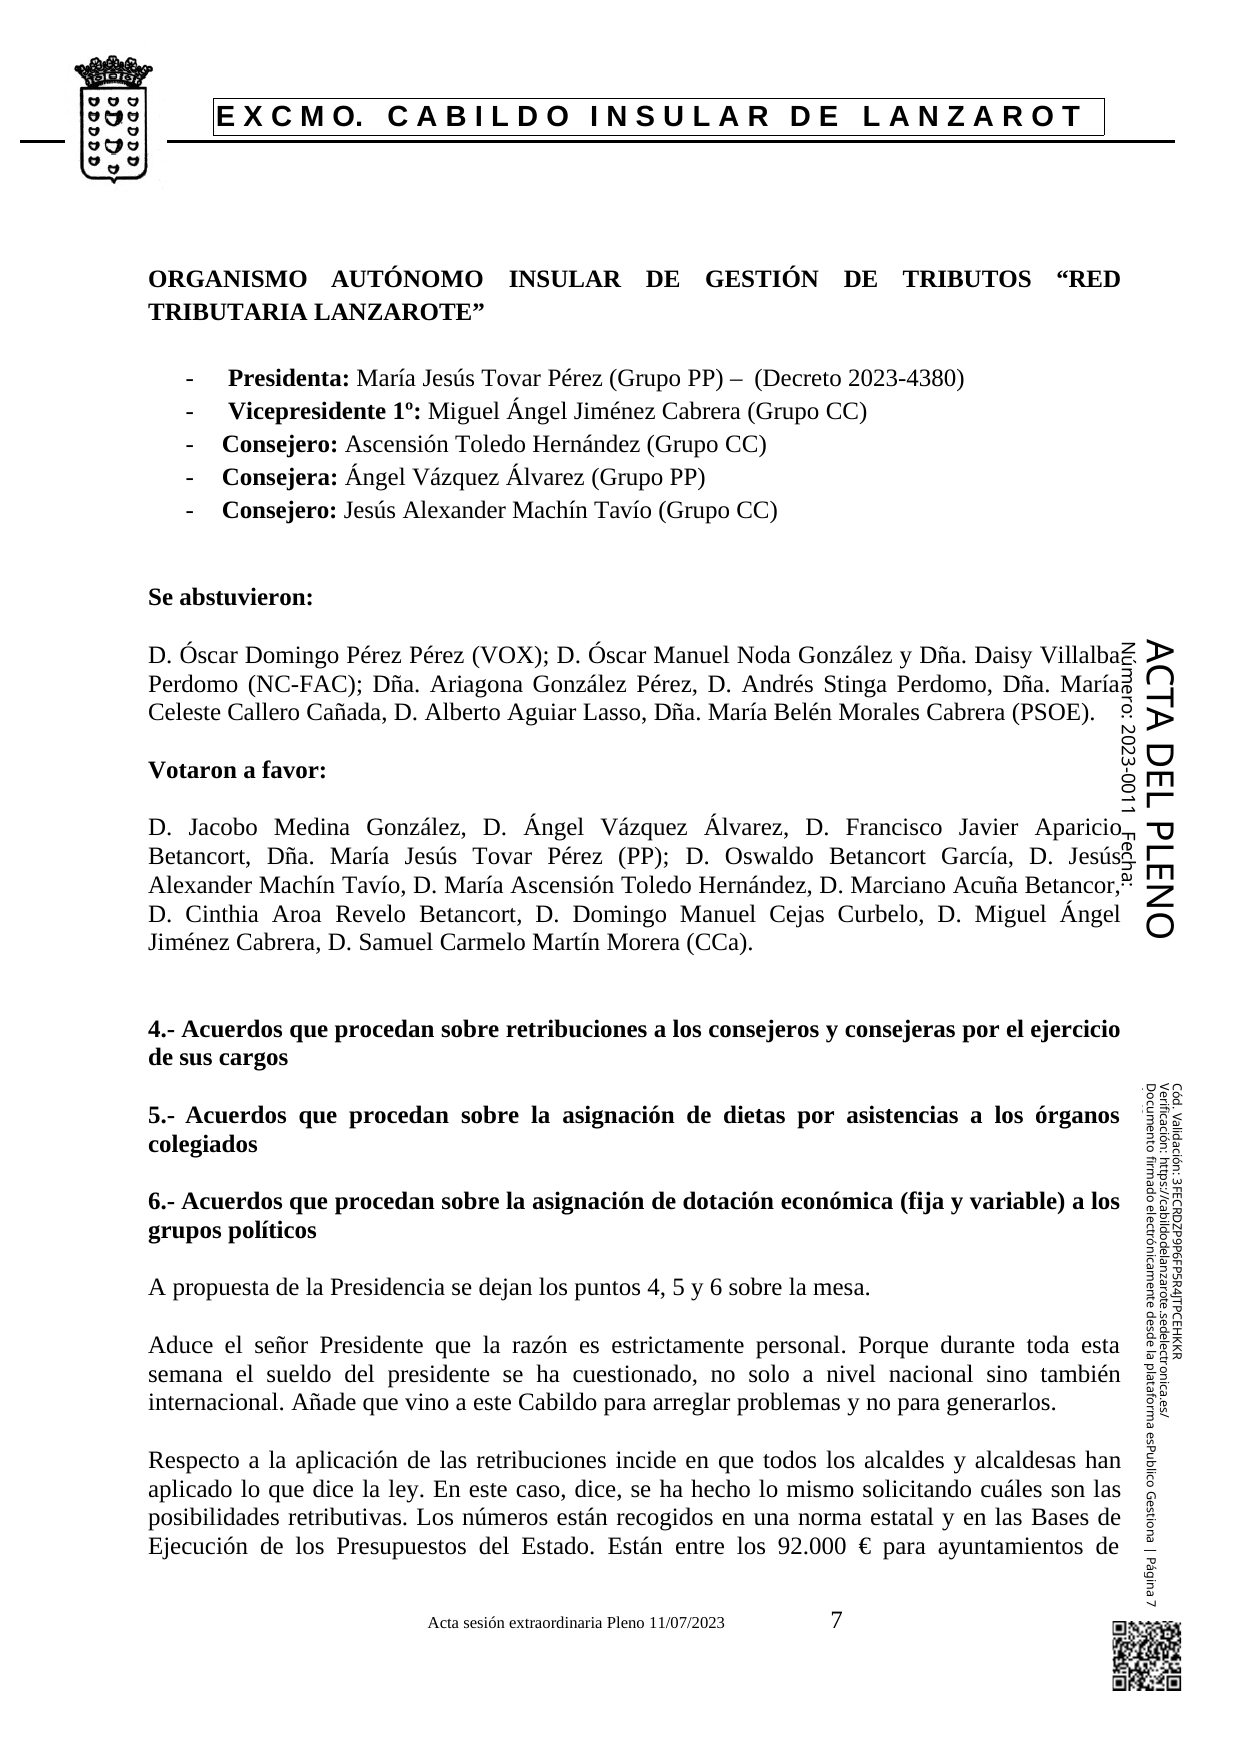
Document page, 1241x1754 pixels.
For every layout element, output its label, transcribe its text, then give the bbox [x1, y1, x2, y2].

subtitle 6.- Acuerdos que procedan sobre la asignación de dotación económica (fija y variable) a los grupos políticos [148, 1186, 1142, 1244]
text A propuesta de la Presidencia se dejan los puntos 4, 5 y 6 sobre la mesa. [148, 1272, 1143, 1301]
list Consejero: Jesús Alexander Machín Tavío (Grupo CC) [185, 495, 1192, 524]
text ACTA DEL PLENO [1140, 639, 1183, 755]
text Respecto a la aplicación de las retribuciones incide en que todos los alcaldes y alcaldesas han aplicado lo que dice la ley. En este caso, dice, se ha hecho lo mismo solicitando cuáles son las posibilidades retributivas. Los números están recogidos en una norma estatal y en las Bases de Ejecución de los Presupuestos del Estado. Están entre los 92.000 € para ayuntamientos de [148, 1445, 1122, 1560]
picture [1112, 1621, 1182, 1691]
text Documento firmado electrónicamente desde la plataforma esPublico Gestiona | Página 7 de 40 [1143, 1083, 1158, 1611]
subtitle 4.- Acuerdos que procedan sobre retribuciones a los consejeros y consejeras por el ejercicio de sus cargos [148, 1014, 1142, 1071]
text Acta sesión extraordinaria Pleno 11/07/2023 7 [427, 1606, 1192, 1634]
text Cód. Validación: 3FECRDZP9P6FP5R4JTPCEHKKR [1171, 1083, 1184, 1611]
list Vicepresidente 1º: Miguel Ángel Jiménez Cabrera (Grupo CC) [185, 396, 1192, 425]
text 5.- Acuerdos que procedan sobre la asignación de dietas por asistencias a los órganos colegiados [148, 1100, 1143, 1157]
text Verificación: https://cabildodelanzarote.sedelectronica.es/ [1158, 1083, 1171, 1611]
subtitle Se abstuvieron: [148, 582, 1192, 611]
text ACTA DEL PLENO [1140, 784, 1183, 984]
text D. Óscar Domingo Pérez Pérez (VOX); D. Óscar Manuel Noda González y Dña. Daisy Villalba Perdomo (NC-FAC); Dña. Ariagona González Pérez, D. Andrés Stinga Perdomo, Dña. María Celeste Callero Cañada, D. Alberto Aguiar Lasso, Dña. María Belén Morales Cabrera (PSOE). [148, 640, 1121, 726]
text D. Jacobo Medina González, D. Ángel Vázquez Álvarez, D. Francisco Javier Aparicio Betancort, Dña. María Jesús Tovar Pérez (PP); D. Oswaldo Betancort García, D. Jesús Alexander Machín Tavío, D. María Ascensión Toledo Hernández, D. Marciano Acuña Betancor, D. Cinthia Aroa Revelo Betancort, D. Domingo Manuel Cejas Curbelo, D. Miguel Ángel Jiménez Cabrera, D. Samuel Carmelo Martín Morera (CCa). [148, 812, 1122, 956]
list Consejera: Ángel Vázquez Álvarez (Grupo PP) [185, 462, 1192, 491]
list Consejero: Ascensión Toledo Hernández (Grupo CC) [185, 429, 1192, 458]
text Número: 2023-0011 Fecha: 17/07/2023 [1117, 641, 1140, 755]
subtitle ORGANISMO AUTÓNOMO INSULAR DE GESTIÓN DE TRIBUTOS “RED TRIBUTARIA LANZAROTE” [148, 264, 1121, 326]
list Presidenta: María Jesús Tovar Pérez (Grupo PP) – (Decreto 2023-4380) [185, 363, 1192, 392]
text Número: 2023-0011 Fecha: 17/07/2023 [1117, 784, 1140, 984]
picture [65, 39, 167, 193]
subtitle Votaron a favor: [148, 755, 1192, 784]
text Aduce el señor Presidente que la razón es estrictamente personal. Porque durante toda esta semana el sueldo del presidente se ha cuestionado, no solo a nivel nacional sino también internacional. Añade que vino a este Cabildo para arreglar problemas y no para generarlos. [148, 1330, 1122, 1416]
